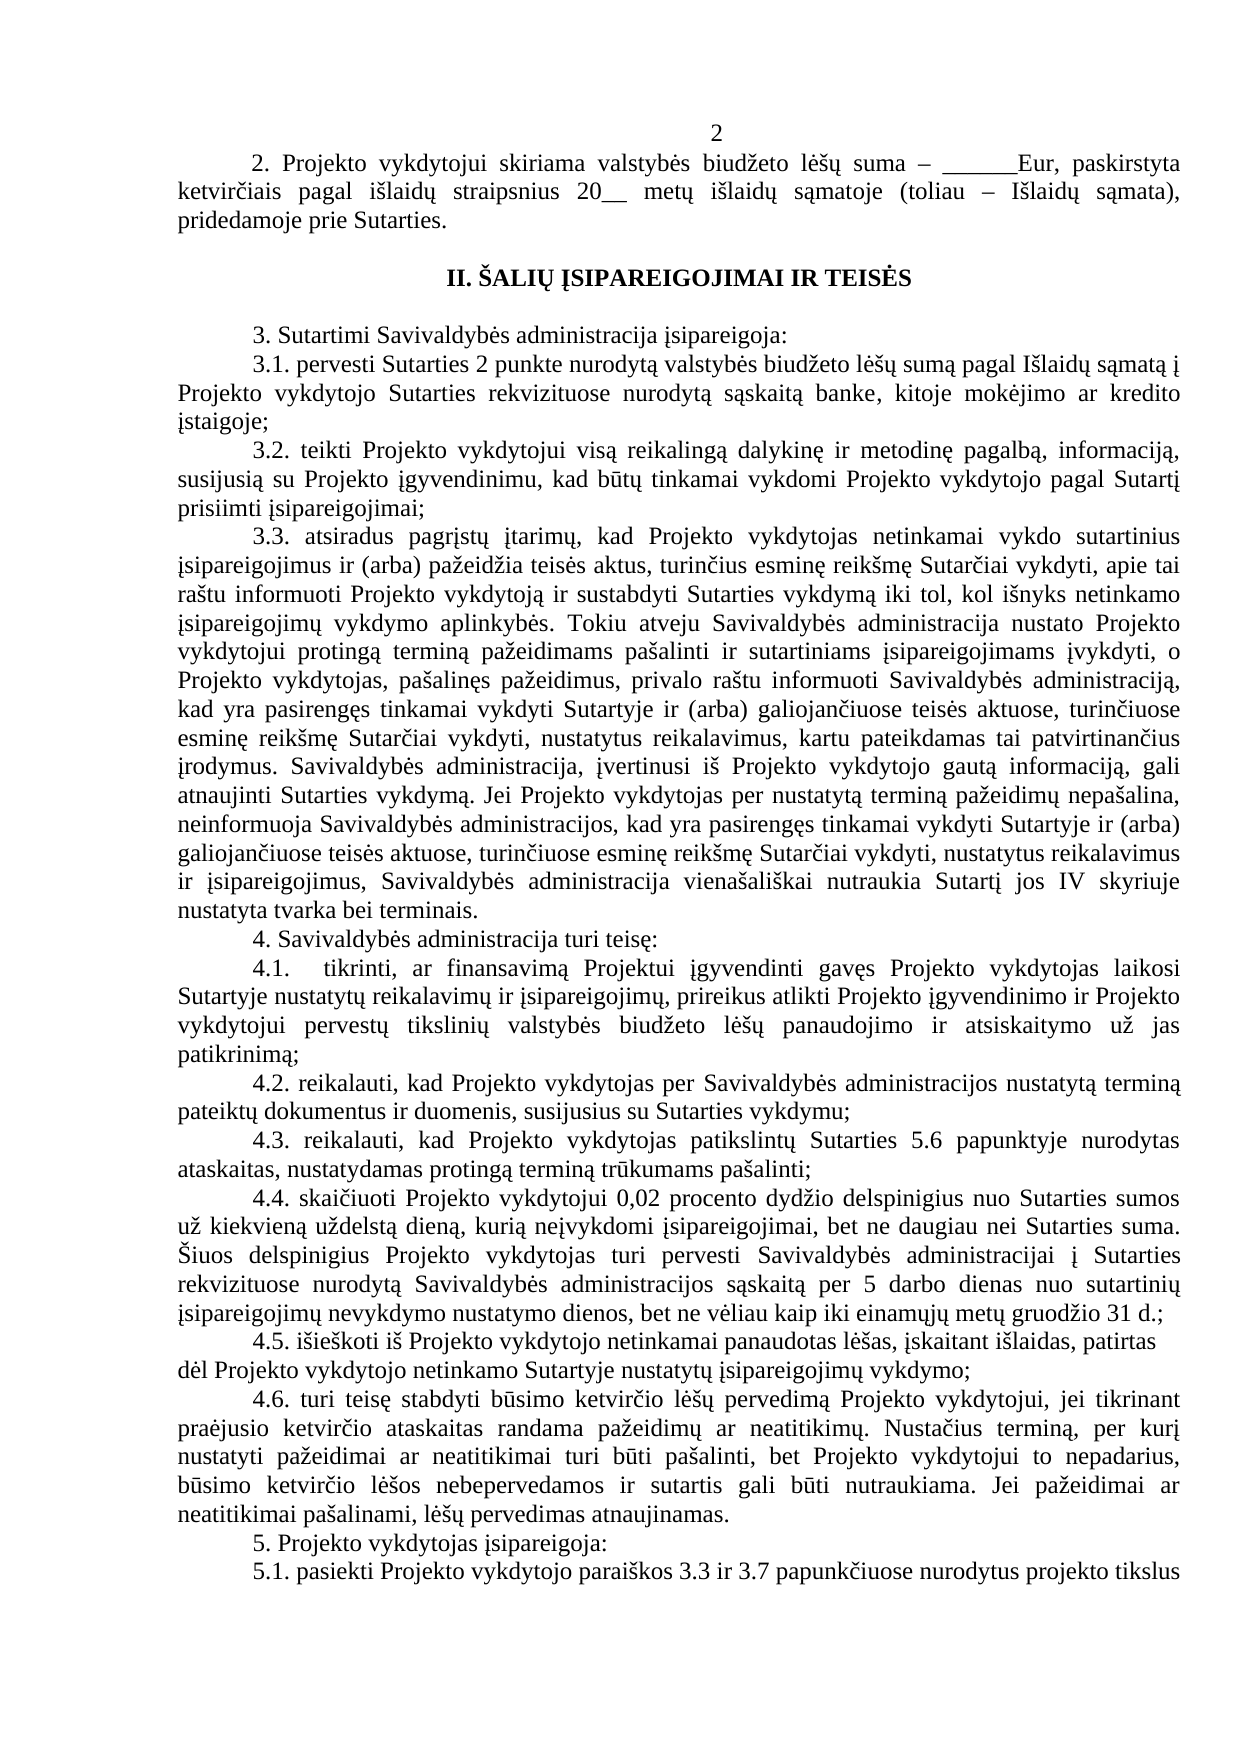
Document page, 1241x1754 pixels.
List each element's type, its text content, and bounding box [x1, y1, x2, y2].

text 4.6. turi teisę stabdyti būsimo ketvirčio lėšų pervedimą Projekto vykdytojui, jei tikrinant praėjusio ketvirčio ataskaitas randama pažeidimų ar neatitikimų. Nustačius terminą, per kurį nustatyti pažeidimai ar neatitikimai turi būti pašalinti, bet Projekto vykdytojui to nepadarius, būsimo ketvirčio lėšos nebepervedamos ir sutartis gali būti nutraukiama. Jei pažeidimai ar neatitikimai pašalinami, lėšų pervedimas atnaujinamas. [177, 1384, 1181, 1528]
text 3.3. atsiradus pagrįstų įtarimų, kad Projekto vykdytojas netinkamai vykdo sutartinius įsipareigojimus ir (arba) pažeidžia teisės aktus, turinčius esminę reikšmę Sutarčiai vykdyti, apie tai raštu informuoti Projekto vykdytoją ir sustabdyti Sutarties vykdymą iki tol, kol išnyks netinkamo įsipareigojimų vykdymo aplinkybės. Tokiu atveju Savivaldybės administracija nustato Projekto vykdytojui protingą terminą pažeidimams pašalinti ir sutartiniams įsipareigojimams įvykdyti, o Projekto vykdytojas, pašalinęs pažeidimus, privalo raštu informuoti Savivaldybės administraciją, kad yra pasirengęs tinkamai vykdyti Sutartyje ir (arba) galiojančiuose teisės aktuose, turinčiuose esminę reikšmę Sutarčiai vykdyti, nustatytus reikalavimus, kartu pateikdamas tai patvirtinančius įrodymus. Savivaldybės administracija, įvertinusi iš Projekto vykdytojo gautą informaciją, gali atnaujinti Sutarties vykdymą. Jei Projekto vykdytojas per nustatytą terminą pažeidimų nepašalina, neinformuoja Savivaldybės administracijos, kad yra pasirengęs tinkamai vykdyti Sutartyje ir (arba) galiojančiuose teisės aktuose, turinčiuose esminę reikšmę Sutarčiai vykdyti, nustatytus reikalavimus ir įsipareigojimus, Savivaldybės administracija vienašališkai nutraukia Sutartį jos IV skyriuje nustatyta tvarka bei terminais. [177, 521, 1181, 924]
text 2. Projekto vykdytojui skiriama valstybės biudžeto lėšų suma – ______Eur, paskirstyta ketvirčiais pagal išlaidų straipsnius 20__ metų išlaidų sąmatoje (toliau – Išlaidų sąmata), pridedamoje prie Sutarties. [177, 148, 1181, 234]
text II. ŠALIŲ ĮSIPAREIGOJIMAI IR TEISĖS [177, 263, 1181, 291]
text 4. Savivaldybės administracija turi teisę: [177, 924, 1181, 953]
text 3. Sutartimi Savivaldybės administracija įsipareigoja: [177, 320, 1181, 349]
text 4.3. reikalauti, kad Projekto vykdytojas patikslintų Sutarties 5.6 papunktyje nurodytas ataskaitas, nustatydamas protingą terminą trūkumams pašalinti; [177, 1125, 1181, 1183]
text 4.1. tikrinti, ar finansavimą Projektui įgyvendinti gavęs Projekto vykdytojas laikosi Sutartyje nustatytų reikalavimų ir įsipareigojimų, prireikus atlikti Projekto įgyvendinimo ir Projekto vykdytojui pervestų tikslinių valstybės biudžeto lėšų panaudojimo ir atsiskaitymo už jas patikrinimą; [177, 953, 1181, 1068]
text 4.2. reikalauti, kad Projekto vykdytojas per Savivaldybės administracijos nustatytą terminą pateiktų dokumentus ir duomenis, susijusius su Sutarties vykdymu; [177, 1068, 1181, 1125]
text dėl Projekto vykdytojo netinkamo Sutartyje nustatytų įsipareigojimų vykdymo; [177, 1355, 1181, 1384]
text 3.1. pervesti Sutarties 2 punkte nurodytą valstybės biudžeto lėšų sumą pagal Išlaidų sąmatą į Projekto vykdytojo Sutarties rekvizituose nurodytą sąskaitą banke, kitoje mokėjimo ar kredito įstaigoje; [177, 349, 1181, 435]
text 4.5. išieškoti iš Projekto vykdytojo netinkamai panaudotas lėšas, įskaitant išlaidas, patirtas [177, 1326, 1181, 1355]
text 5.1. pasiekti Projekto vykdytojo paraiškos 3.3 ir 3.7 papunkčiuose nurodytus projekto tikslus [177, 1556, 1181, 1585]
text 4.4. skaičiuoti Projekto vykdytojui 0,02 procento dydžio delspinigius nuo Sutarties sumos už kiekvieną uždelstą dieną, kurią neįvykdomi įsipareigojimai, bet ne daugiau nei Sutarties suma. Šiuos delspinigius Projekto vykdytojas turi pervesti Savivaldybės administracijai į Sutarties rekvizituose nurodytą Savivaldybės administracijos sąskaitą per 5 darbo dienas nuo sutartinių įsipareigojimų nevykdymo nustatymo dienos, bet ne vėliau kaip iki einamųjų metų gruodžio 31 d.; [177, 1183, 1181, 1326]
text 3.2. teikti Projekto vykdytojui visą reikalingą dalykinę ir metodinę pagalbą, informaciją, susijusią su Projekto įgyvendinimu, kad būtų tinkamai vykdomi Projekto vykdytojo pagal Sutartį prisiimti įsipareigojimai; [177, 435, 1181, 521]
text 5. Projekto vykdytojas įsipareigoja: [177, 1528, 1181, 1556]
